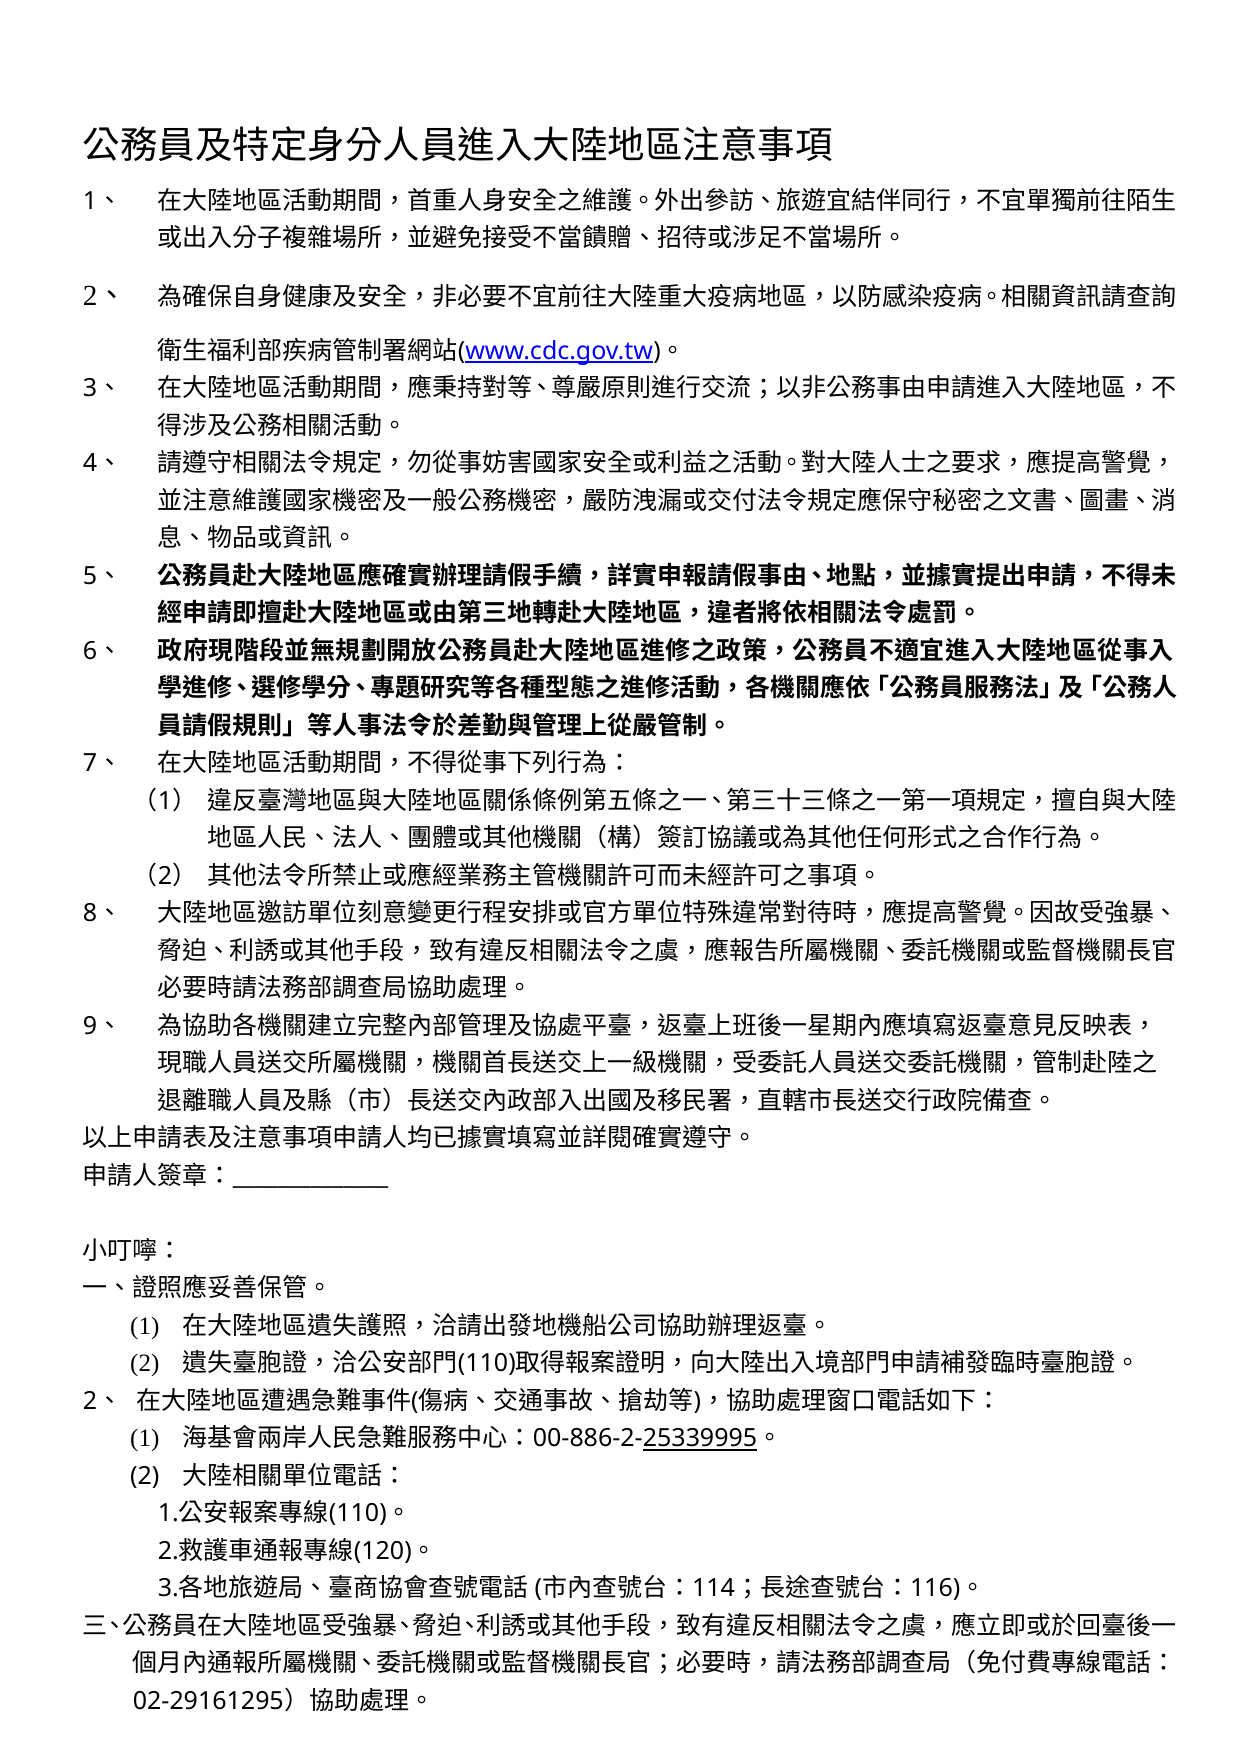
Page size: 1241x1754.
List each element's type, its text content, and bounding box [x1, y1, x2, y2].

list 政府現階段並無規劃開放公務員赴大陸地區進修之政策，公務員不適宜進入大陸地區從事入學進修、選修學分、專題研究等各種型態之進修活動，各機關應依「公務員服務法」及「公務人員請假規則」等人事法令於差勤與管理上從嚴管制。 [83, 630, 1177, 742]
list 在大陸地區活動期間，應秉持對等、尊嚴原則進行交流；以非公務事由申請進入大陸地區，不得涉及公務相關活動。 [83, 367, 1177, 442]
list 為協助各機關建立完整內部管理及協處平臺，返臺上班後一星期內應填寫返臺意見反映表，現職人員送交所屬機關，機關首長送交上一級機關，受委託人員送交委託機關，管制赴陸之退離職人員及縣（市）長送交內政部入出國及移民署，直轄市長送交行政院備查。 [83, 1005, 1177, 1117]
list 其他法令所禁止或應經業務主管機關許可而未經許可之事項。 [133, 855, 1177, 892]
text 三、公務員在大陸地區受強暴、脅迫、利誘或其他手段，致有違反相關法令之虞，應立即或於回臺後一個月內通報所屬機關、委託機關或監督機關長官；必要時，請法務部調查局（免付費專線電話：02-29161295）協助處理。 [83, 1605, 1177, 1717]
list 在大陸地區活動期間，不得從事下列行為： [83, 742, 1177, 780]
text 以上申請表及注意事項申請人均已據實填寫並詳閱確實遵守。 [83, 1117, 1192, 1155]
list 在大陸地區遺失護照，洽請出發地機船公司協助辦理返臺。 [130, 1305, 1192, 1342]
text 小叮嚀： [83, 1230, 1177, 1267]
list 遺失臺胞證，洽公安部門(110)取得報案證明，向大陸出入境部門申請補發臨時臺胞證。 [130, 1342, 1192, 1380]
text 申請人簽章：______________ [83, 1155, 1192, 1192]
list 在大陸地區遭遇急難事件(傷病、交通事故、搶劫等)，協助處理窗口電話如下： [83, 1380, 1192, 1417]
list 為確保自身健康及安全，非必要不宜前往大陸重大疫病地區，以防感染疫病。相關資訊請查詢衛生福利部疾病管制署網站(www.cdc.gov.tw)。 [83, 255, 1177, 367]
list 大陸地區邀訪單位刻意變更行程安排或官方單位特殊違常對待時，應提高警覺。因故受強暴、脅迫、利誘或其他手段，致有違反相關法令之虞，應報告所屬機關、委託機關或監督機關長官，必要時請法務部調查局協助處理。 [83, 892, 1177, 1005]
list 海基會兩岸人民急難服務中心：00-886-2-25339995。 [130, 1417, 1192, 1455]
text 一、證照應妥善保管。 [83, 1267, 1192, 1305]
text 2.救護車通報專線(120)。 [158, 1530, 1177, 1567]
text 1.公安報案專線(110)。 [158, 1492, 1177, 1530]
list 在大陸地區活動期間，首重人身安全之維護。外出參訪、旅遊宜結伴同行，不宜單獨前往陌生或出入分子複雜場所，並避免接受不當饋贈、招待或涉足不當場所。 [83, 180, 1177, 255]
text 公務員及特定身分人員進入大陸地區注意事項 [83, 105, 1200, 180]
list 大陸相關單位電話： [130, 1455, 1192, 1492]
text 3.各地旅遊局、臺商協會查號電話 (市內查號台：114；長途查號台：116)。 [158, 1567, 1177, 1605]
list 違反臺灣地區與大陸地區關係條例第五條之一、第三十三條之一第一項規定，擅自與大陸地區人民、法人、團體或其他機關（構）簽訂協議或為其他任何形式之合作行為。 [133, 780, 1177, 855]
list 請遵守相關法令規定，勿從事妨害國家安全或利益之活動。對大陸人士之要求，應提高警覺，並注意維護國家機密及一般公務機密，嚴防洩漏或交付法令規定應保守秘密之文書、圖畫、消息、物品或資訊。 [83, 442, 1177, 555]
list 公務員赴大陸地區應確實辦理請假手續，詳實申報請假事由、地點，並據實提出申請，不得未經申請即擅赴大陸地區或由第三地轉赴大陸地區，違者將依相關法令處罰。 [83, 555, 1177, 630]
